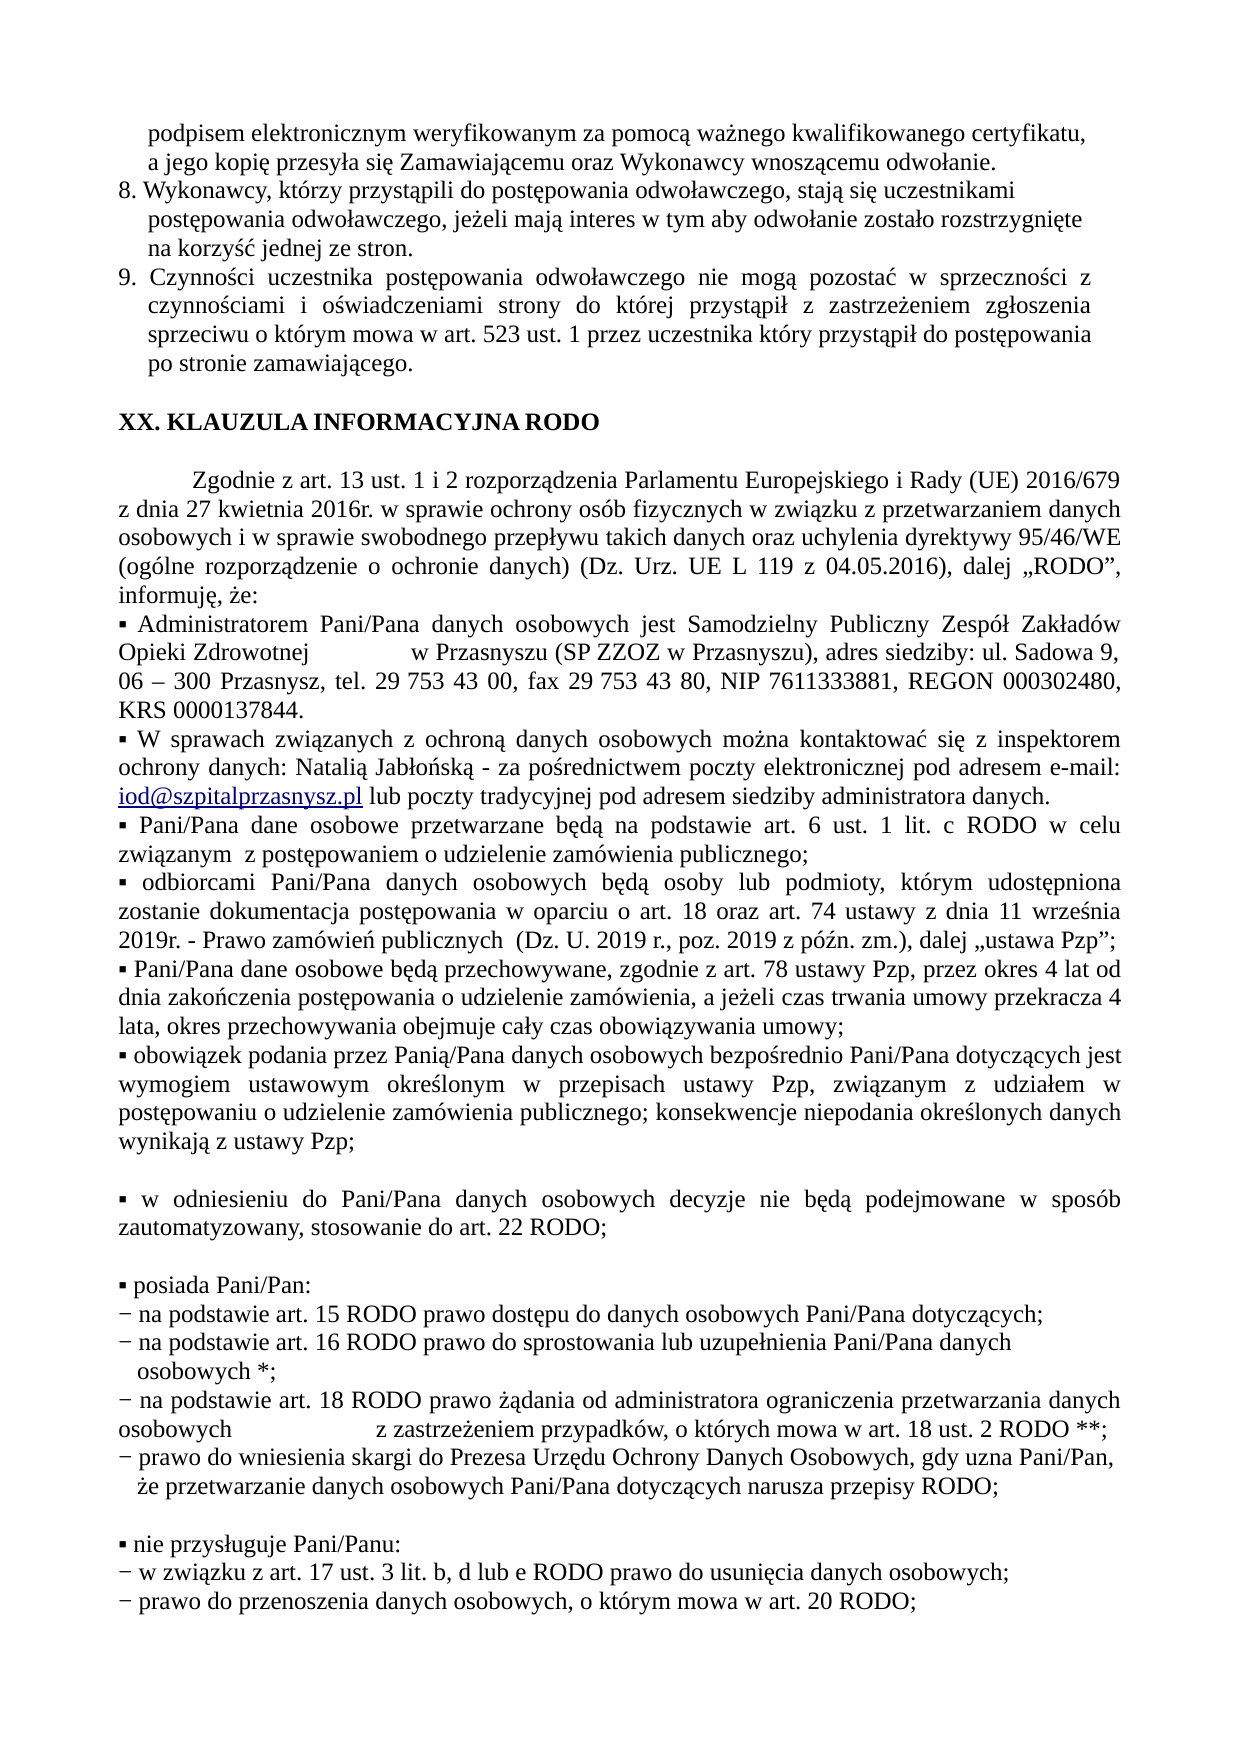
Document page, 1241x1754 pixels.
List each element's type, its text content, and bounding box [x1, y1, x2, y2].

text Zgodnie z art. 13 ust. 1 i 2 rozporządzenia Parlamentu Europejskiego i Rady (UE) 2016/679 z dnia 27 kwietnia 2016r. w sprawie ochrony osób fizycznych w związku z przetwarzaniem danych osobowych i w sprawie swobodnego przepływu takich danych oraz uchylenia dyrektywy 95/46/WE (ogólne rozporządzenie o ochronie danych) (Dz. Urz. UE L 119 z 04.05.2016), dalej „RODO”, informuję, że: [118, 465, 1122, 609]
text − prawo do przenoszenia danych osobowych, o którym mowa w art. 20 RODO; [118, 1586, 1122, 1615]
text XX. KLAUZULA INFORMACYJNA RODO [118, 407, 1122, 436]
text ▪ Pani/Pana dane osobowe będą przechowywane, zgodnie z art. 78 ustawy Pzp, przez okres 4 lat od dnia zakończenia postępowania o udzielenie zamówienia, a jeżeli czas trwania umowy przekracza 4 lata, okres przechowywania obejmuje cały czas obowiązywania umowy; [118, 954, 1122, 1040]
text − na podstawie art. 18 RODO prawo żądania od administratora ograniczenia przetwarzania danych osobowych z zastrzeżeniem przypadków, o których mowa w art. 18 ust. 2 RODO **; [118, 1385, 1122, 1442]
text ▪ w odniesieniu do Pani/Pana danych osobowych decyzje nie będą podejmowane w sposób zautomatyzowany, stosowanie do art. 22 RODO; [118, 1184, 1122, 1241]
text − w związku z art. 17 ust. 3 lit. b, d lub e RODO prawo do usunięcia danych osobowych; [118, 1557, 1122, 1586]
text ▪ Administratorem Pani/Pana danych osobowych jest Samodzielny Publiczny Zespół Zakładów Opieki Zdrowotnej w Przasnyszu (SP ZZOZ w Przasnyszu), adres siedziby: ul. Sadowa 9, 06 – 300 Przasnysz, tel. 29 753 43 00, fax 29 753 43 80, NIP 7611333881, REGON 000302480, KRS 0000137844. [118, 609, 1122, 724]
text − na podstawie art. 16 RODO prawo do sprostowania lub uzupełnienia Pani/Pana danych [118, 1327, 1122, 1356]
text osobowych *; [118, 1356, 1122, 1385]
text − prawo do wniesienia skargi do Prezesa Urzędu Ochrony Danych Osobowych, gdy uzna Pani/Pan, [118, 1442, 1122, 1471]
text podpisem elektronicznym weryfikowanym za pomocą ważnego kwalifikowanego certyfikatu, a jego kopię przesyła się Zamawiającemu oraz Wykonawcy wnoszącemu odwołanie. [118, 118, 1092, 176]
text ▪ obowiązek podania przez Panią/Pana danych osobowych bezpośrednio Pani/Pana dotyczących jest wymogiem ustawowym określonym w przepisach ustawy Pzp, związanym z udziałem w postępowaniu o udzielenie zamówienia publicznego; konsekwencje niepodania określonych danych wynikają z ustawy Pzp; [118, 1040, 1122, 1155]
text 9. Czynności uczestnika postępowania odwoławczego nie mogą pozostać w sprzeczności z czynnościami i oświadczeniami strony do której przystąpił z zastrzeżeniem zgłoszenia sprzeciwu o którym mowa w art. 523 ust. 1 przez uczestnika który przystąpił do postępowania po stronie zamawiającego. [118, 262, 1092, 377]
text że przetwarzanie danych osobowych Pani/Pana dotyczących narusza przepisy RODO; [118, 1471, 1122, 1500]
text ▪ W sprawach związanych z ochroną danych osobowych można kontaktować się z inspektorem ochrony danych: Natalią Jabłońską - za pośrednictwem poczty elektronicznej pod adresem e-mail: iod@szpitalprzasnysz.pl lub poczty tradycyjnej pod adresem siedziby administratora danych. [118, 724, 1122, 810]
text ▪ nie przysługuje Pani/Panu: [118, 1529, 1122, 1557]
text − na podstawie art. 15 RODO prawo dostępu do danych osobowych Pani/Pana dotyczących; [118, 1299, 1122, 1327]
text ▪ Pani/Pana dane osobowe przetwarzane będą na podstawie art. 6 ust. 1 lit. c RODO w celu związanym z postępowaniem o udzielenie zamówienia publicznego; [118, 810, 1122, 867]
text 8. Wykonawcy, którzy przystąpili do postępowania odwoławczego, stają się uczestnikami postępowania odwoławczego, jeżeli mają interes w tym aby odwołanie zostało rozstrzygnięte na korzyść jednej ze stron. [118, 176, 1092, 262]
text ▪ odbiorcami Pani/Pana danych osobowych będą osoby lub podmioty, którym udostępniona zostanie dokumentacja postępowania w oparciu o art. 18 oraz art. 74 ustawy z dnia 11 września 2019r. - Prawo zamówień publicznych (Dz. U. 2019 r., poz. 2019 z późn. zm.), dalej „ustawa Pzp”; [118, 867, 1122, 954]
text ▪ posiada Pani/Pan: [118, 1270, 1122, 1299]
